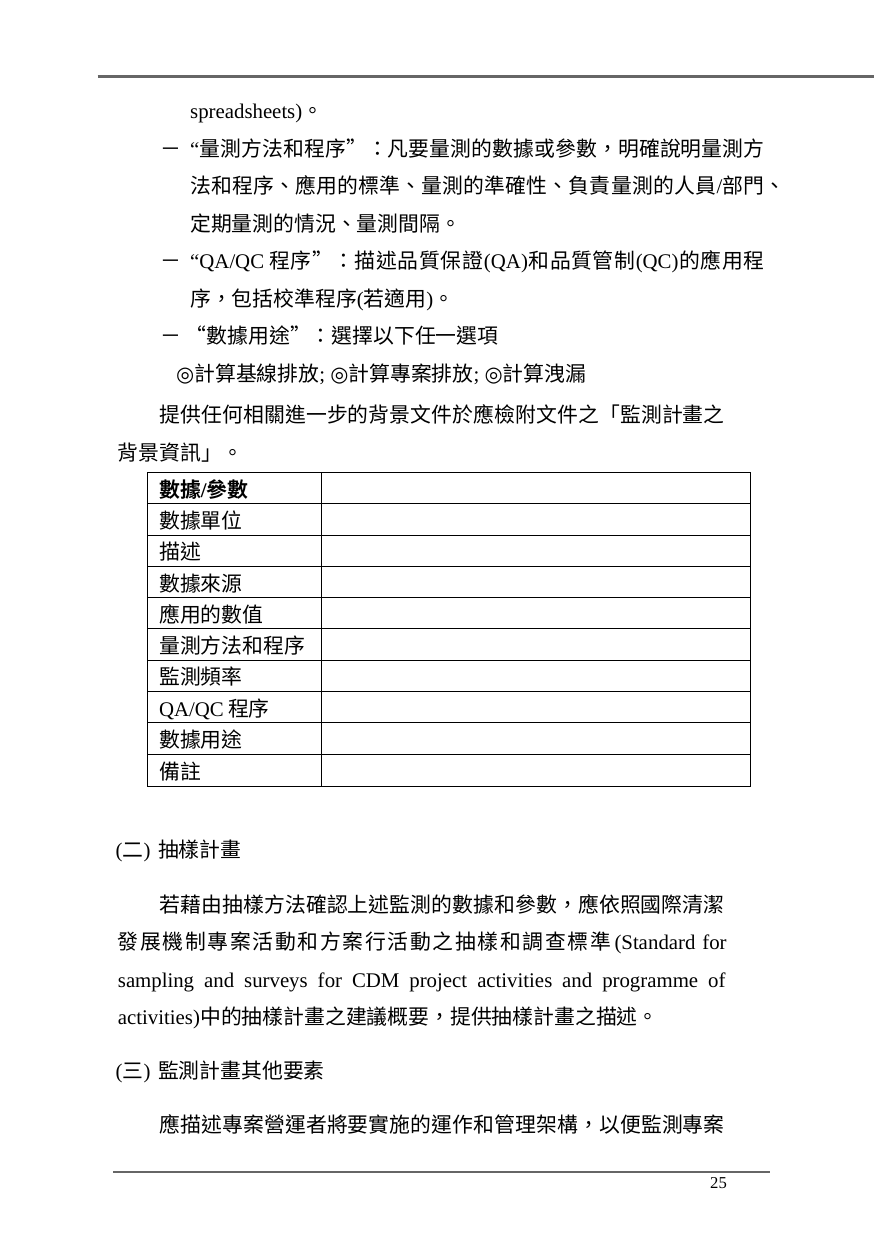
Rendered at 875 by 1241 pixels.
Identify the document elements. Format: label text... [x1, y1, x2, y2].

table_header [322, 473, 750, 503]
table_cell [322, 661, 750, 691]
text 應描述專案營運者將要實施的運作和管理架構，以便監測專案 [118, 1103, 726, 1140]
table_cell [322, 755, 750, 786]
table_header 數據/參數 [148, 473, 321, 503]
text 提供任何相關進一步的背景文件於應檢附文件之「監測計畫之背景資訊」。 [118, 393, 726, 468]
text － “數據用途”：選擇以下任一選項 [160, 314, 764, 351]
table_cell [322, 692, 750, 722]
text spreadsheets)。 [160, 89, 764, 126]
table_cell 數據用途 [148, 723, 321, 754]
table_cell [322, 629, 750, 659]
table_cell 備註 [148, 755, 321, 786]
table_cell [322, 536, 750, 566]
text － “QA/QC程序”：描述品質保證(QA)和品質管制(QC)的應用程序，包括校準程序(若適用)。 [160, 239, 764, 314]
text ◎計算基線排放; ◎計算專案排放; ◎計算洩漏 [160, 351, 764, 389]
table_cell 量測方法和程序 [148, 629, 321, 659]
table_cell [322, 504, 750, 534]
table_cell [322, 567, 750, 597]
table_cell 應用的數值 [148, 598, 321, 628]
text － “量測方法和程序”：凡要量測的數據或參數，明確說明量測方法和程序、應用的標準、量測的準確性、負責量測的人員/部門、定期量測的情況、量測間隔。 [160, 126, 764, 239]
table_cell 描述 [148, 536, 321, 566]
table_cell 監測頻率 [148, 661, 321, 691]
table_cell 數據單位 [148, 504, 321, 534]
text 若藉由抽樣方法確認上述監測的數據和參數，應依照國際清潔發展機制專案活動和方案行活動之抽樣和調查標準(Standard for sampling and surveys for CDM project activities and programme of activities)中的抽樣計畫之建議概要，提供抽樣計畫之描述。 [118, 882, 726, 1032]
table_cell [322, 598, 750, 628]
text (三) 監測計畫其他要素 [115, 1049, 767, 1086]
table_cell 數據來源 [148, 567, 321, 597]
text (二) 抽樣計畫 [115, 828, 767, 865]
table_cell [322, 723, 750, 754]
table_cell QA/QC程序 [148, 692, 321, 722]
